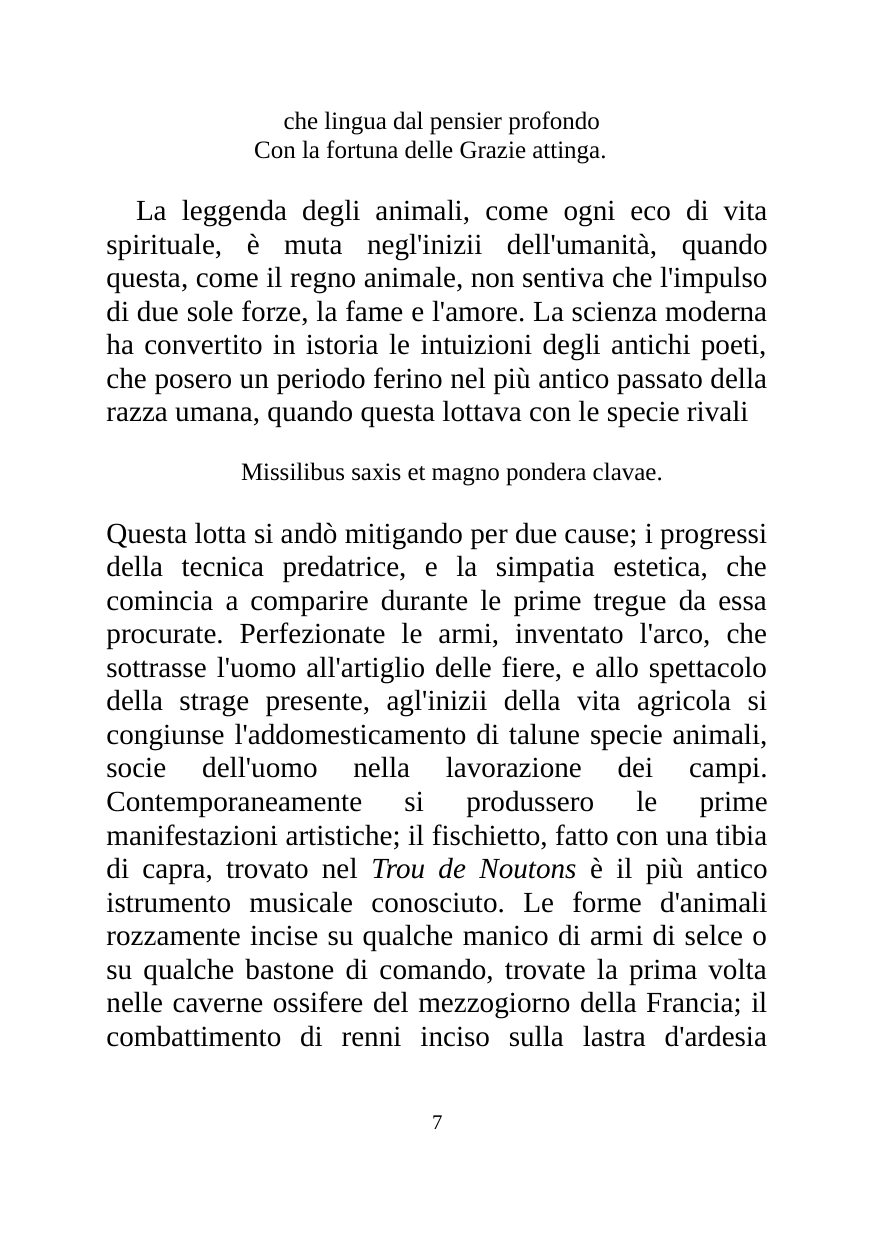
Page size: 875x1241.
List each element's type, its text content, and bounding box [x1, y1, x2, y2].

text che lingua dal pensier profondo Con la fortuna delle Grazie attinga. [254, 106, 768, 164]
text Questa lotta si andò mitigando per due cause; i progressi della tecnica predatrice, e la simpatia estetica, che comincia a comparire durante le prime tregue da essa procurate. Perfezionate le armi, inventato l'arco, che sottrasse l'uomo all'artiglio delle fiere, e allo spettacolo della strage presente, agl'inizii della vita agricola si congiunse l'addomesticamento di talune specie animali, socie dell'uomo nella lavorazione dei campi. Contemporaneamente si produssero le prime manifestazioni artistiche; il fischietto, fatto con una tibia di capra, trovato nel Trou de Noutons è il più antico istrumento musicale conosciuto. Le forme d'animali rozzamente incise su qualche manico di armi di selce o su qualche bastone di comando, trovate la prima volta nelle caverne ossifere del mezzogiorno della Francia; il combattimento di renni inciso sulla lastra d'ardesia [106, 516, 768, 1052]
text La leggenda degli animali, come ogni eco di vita spirituale, è muta negl'inizii dell'umanità, quando questa, come il regno animale, non sentiva che l'impulso di due sole forze, la fame e l'amore. La scienza moderna ha convertito in istoria le intuizioni degli antichi poeti, che posero un periodo ferino nel più antico passato della razza umana, quando questa lottava con le specie rivali [106, 193, 768, 428]
text Missilibus saxis et magno pondera clavae. [106, 457, 768, 486]
